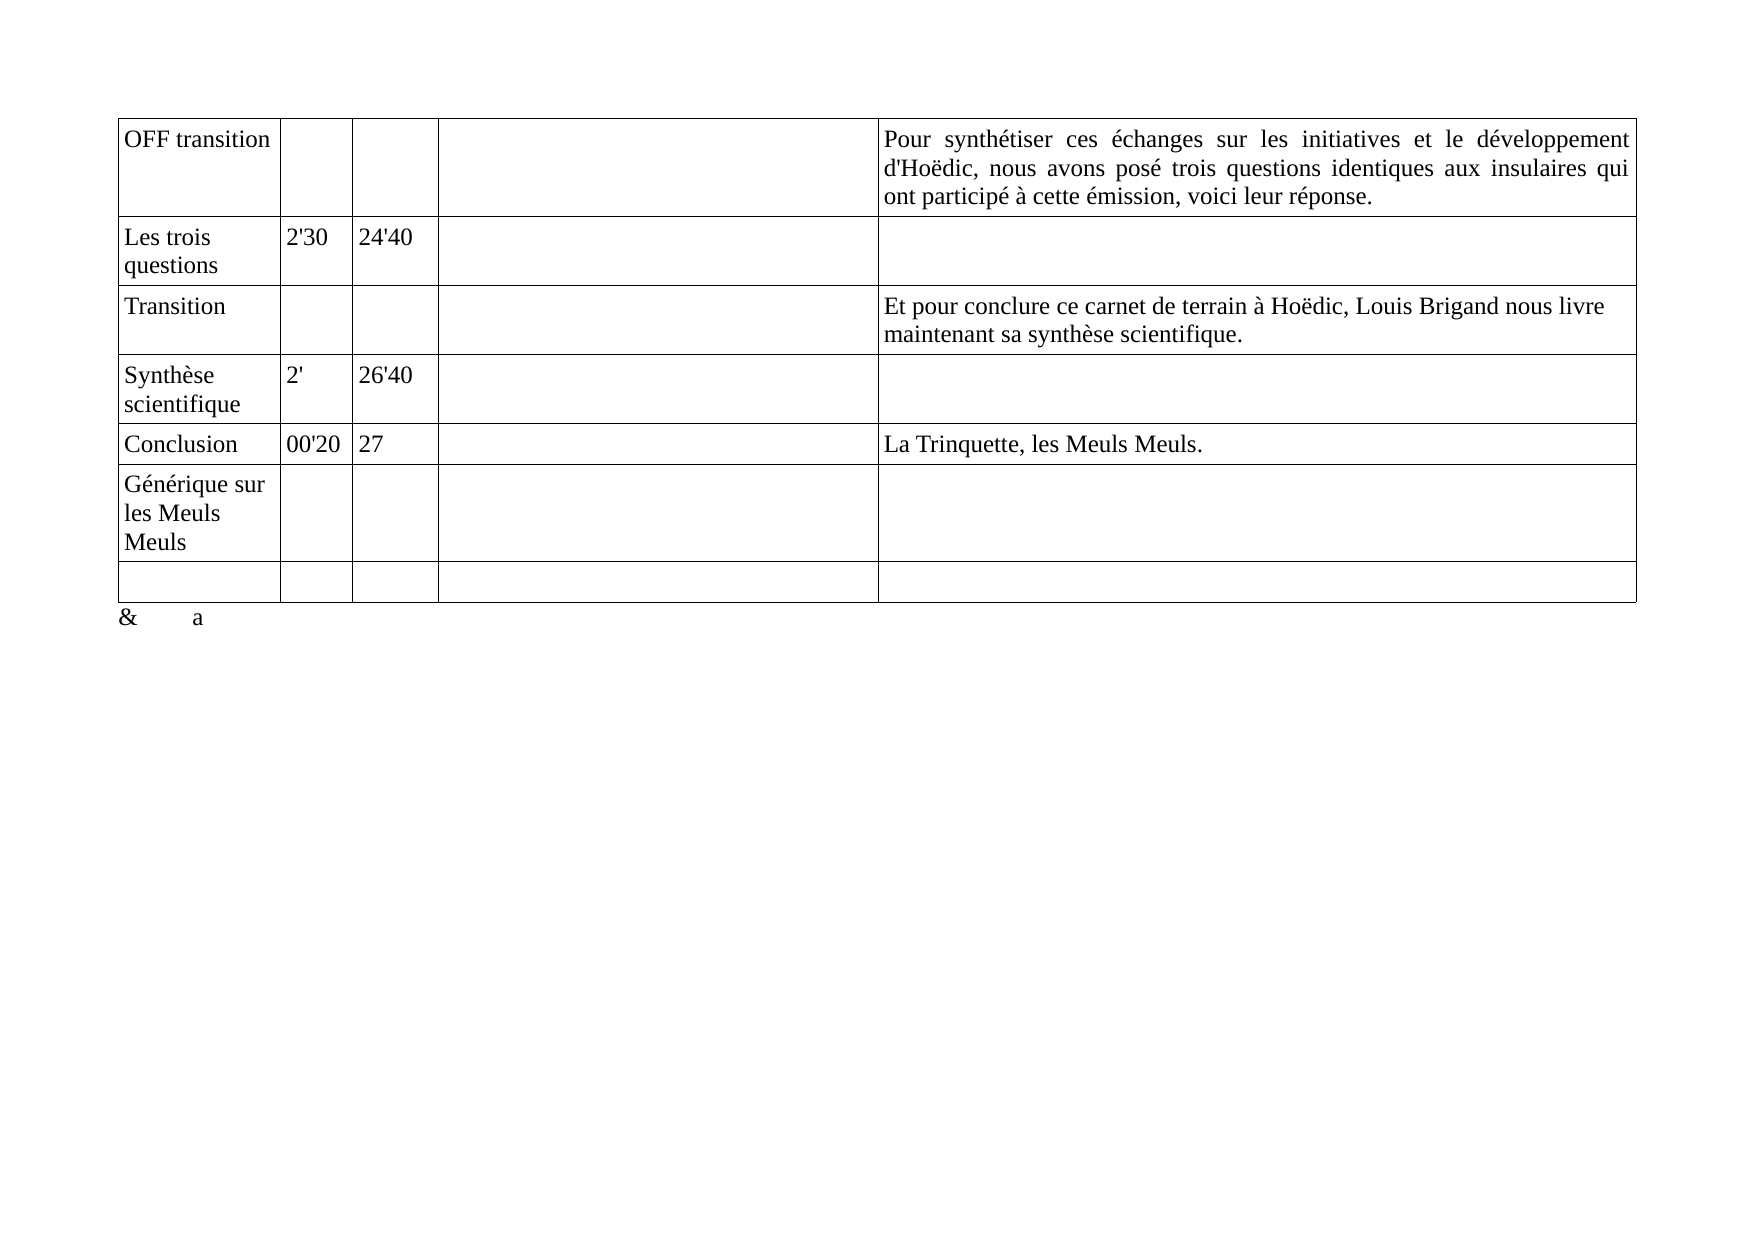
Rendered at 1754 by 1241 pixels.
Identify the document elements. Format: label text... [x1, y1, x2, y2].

table_cell [879, 355, 1636, 423]
table_cell 26'40 [353, 355, 438, 423]
table_cell [281, 119, 352, 216]
table_cell [439, 562, 878, 602]
table_cell Générique sur les Meuls Meuls [119, 465, 280, 561]
table_cell Pour synthétiser ces échanges sur les initiatives et le développement d'Hoëdic, nous avons posé trois questions identiques aux insulaires qui ont participé à cette émission, voici leur réponse. [879, 119, 1636, 216]
table_cell [353, 465, 438, 561]
table_cell [879, 562, 1636, 602]
table_cell Conclusion [119, 424, 280, 463]
table_cell 00'20 [281, 424, 352, 463]
table_cell [879, 465, 1636, 561]
table_cell [281, 465, 352, 561]
text & a [118, 603, 1636, 630]
table_cell [281, 286, 352, 354]
table_cell [281, 562, 352, 602]
table_cell Et pour conclure ce carnet de terrain à Hoëdic, Louis Brigand nous livre maintenant sa synthèse scientifique. [879, 286, 1636, 354]
table_cell Transition [119, 286, 280, 354]
table_cell [439, 286, 878, 354]
table_cell [439, 355, 878, 423]
table_cell 24'40 [353, 217, 438, 285]
table_cell [353, 286, 438, 354]
table_cell 2' [281, 355, 352, 423]
table_cell OFF transition [119, 119, 280, 216]
table_cell [439, 217, 878, 285]
table_cell [353, 562, 438, 602]
table_cell [353, 119, 438, 216]
table_cell [879, 217, 1636, 285]
table_cell Les trois questions [119, 217, 280, 285]
table_cell 27 [353, 424, 438, 463]
table_cell La Trinquette, les Meuls Meuls. [879, 424, 1636, 463]
table_cell [119, 562, 280, 602]
table_cell [439, 465, 878, 561]
table_cell 2'30 [281, 217, 352, 285]
table_cell [439, 119, 878, 216]
table_cell Synthèse scientifique [119, 355, 280, 423]
table_cell [439, 424, 878, 463]
